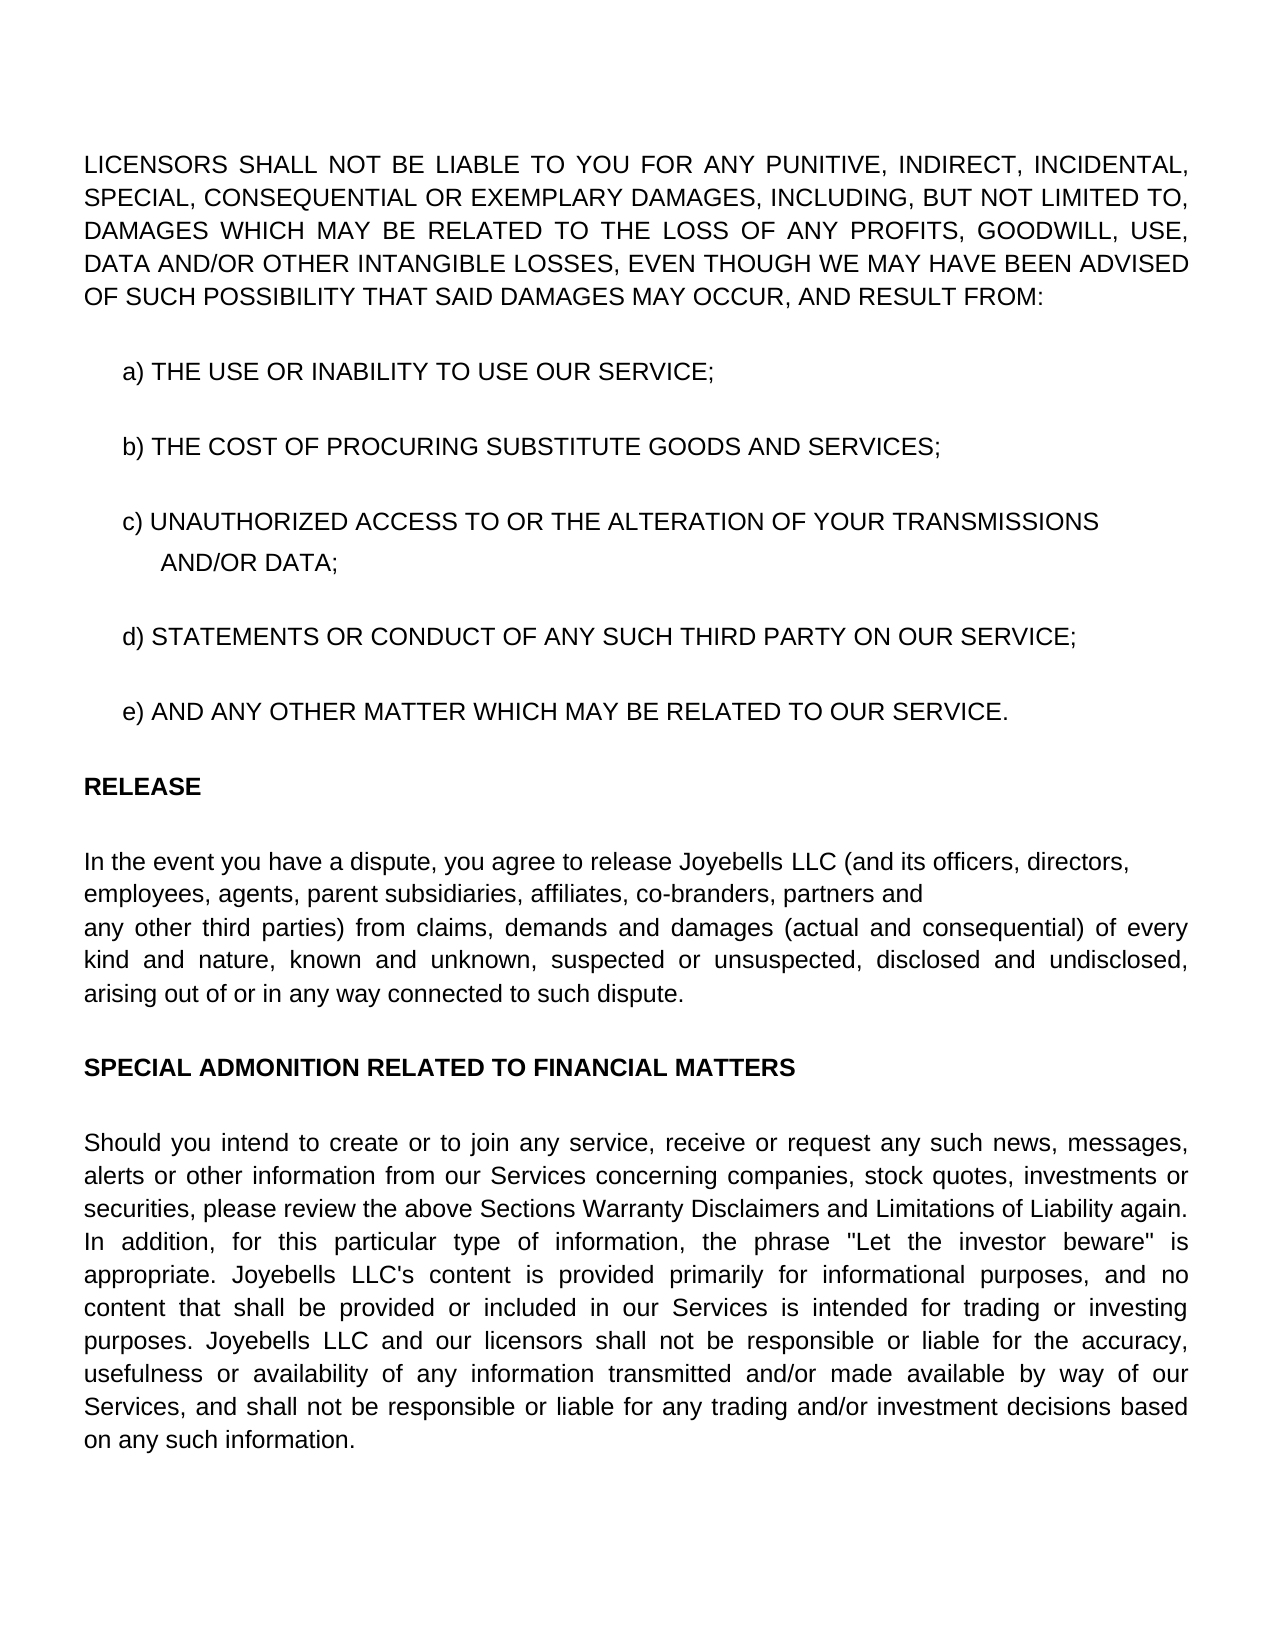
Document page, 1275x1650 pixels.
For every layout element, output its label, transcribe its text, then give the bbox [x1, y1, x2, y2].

text In the event you have a dispute, you agree to release Joyebells LLC (and its officers, directors, employees, agents, parent subsidiaries, affiliates, co-branders, partners and [83, 846, 1190, 908]
text b) THE COST OF PROCURING SUBSTITUTE GOODS AND SERVICES; [122, 432, 972, 460]
text LICENSORS SHALL NOT BE LIABLE TO YOU FOR ANY PUNITIVE, INDIRECT, INCIDENTAL, SPECIAL, CONSEQUENTIAL OR EXEMPLARY DAMAGES, INCLUDING, BUT NOT LIMITED TO, DAMAGES WHICH MAY BE RELATED TO THE LOSS OF ANY PROFITS, GOODWILL, USE, DATA AND/OR OTHER INTANGIBLE LOSSES, EVEN THOUGH WE MAY HAVE BEEN ADVISED OF SUCH POSSIBILITY THAT SAID DAMAGES MAY OCCUR, AND RESULT FROM: [83, 150, 1190, 311]
text a) THE USE OR INABILITY TO USE OUR SERVICE; [122, 357, 743, 386]
text Should you intend to create or to join any service, receive or request any such news, messages, alerts or other information from our Services concerning companies, stock quotes, investments or securities, please review the above Sections Warranty Disclaimers and Limitations of Liability again. In addition, for this particular type of information, the phrase "Let the investor beware" is appropriate. Joyebells LLC's content is provided primarily for informational purposes, and no content that shall be provided or included in our Services is intended for trading or investing purposes. Joyebells LLC and our licensors shall not be responsible or liable for the accuracy, usefulness or availability of any information transmitted and/or made available by way of our Services, and shall not be responsible or liable for any trading and/or investment decisions based on any such information. [83, 1128, 1190, 1454]
text e) AND ANY OTHER MATTER WHICH MAY BE RELATED TO OUR SERVICE. [122, 697, 1044, 726]
text AND/OR DATA; [160, 547, 342, 576]
text d) STATEMENTS OR CONDUCT OF ANY SUCH THIRD PARTY ON OUR SERVICE; [122, 622, 1111, 651]
text any other third parties) from claims, demands and damages (actual and consequential) of every kind and nature, known and unknown, suspected or unsuspected, disclosed and undisclosed, arising out of or in any way connected to such dispute. [83, 912, 1190, 1007]
text c) UNAUTHORIZED ACCESS TO OR THE ALTERATION OF YOUR TRANSMISSIONS [122, 507, 1136, 535]
text RELEASE [83, 771, 204, 800]
text SPECIAL ADMONITION RELATED TO FINANCIAL MATTERS [83, 1053, 813, 1082]
